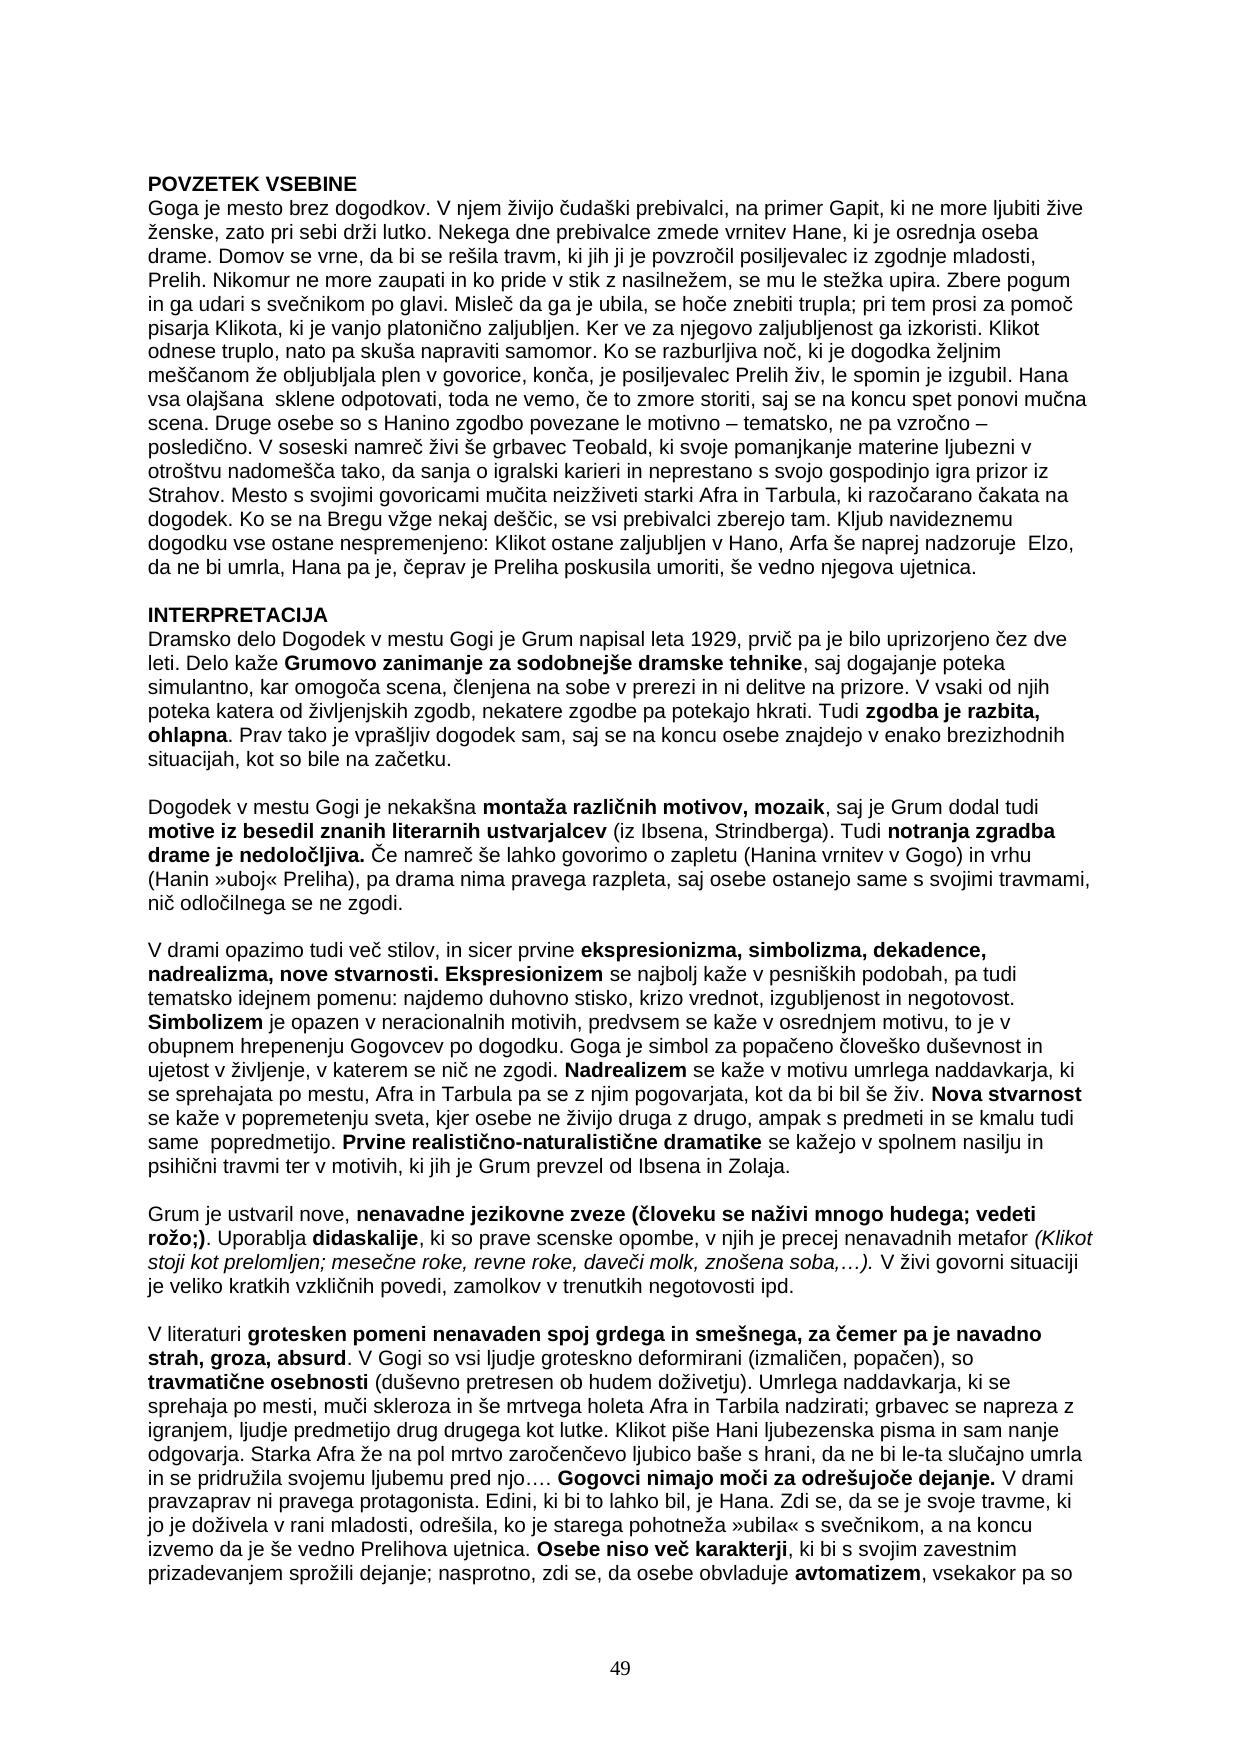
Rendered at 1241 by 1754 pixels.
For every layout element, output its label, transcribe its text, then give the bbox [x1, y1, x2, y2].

text Goga je mesto brez dogodkov. V njem živijo čudaški prebivalci, na primer Gapit, ki ne more ljubiti žive ženske, zato pri sebi drži lutko. Nekega dne prebivalce zmede vrnitev Hane, ki je osrednja oseba drame. Domov se vrne, da bi se rešila travm, ki jih ji je povzročil posiljevalec iz zgodnje mladosti, Prelih. Nikomur ne more zaupati in ko pride v stik z nasilnežem, se mu le stežka upira. Zbere pogum in ga udari s svečnikom po glavi. Misleč da ga je ubila, se hoče znebiti trupla; pri tem prosi za pomoč pisarja Klikota, ki je vanjo platonično zaljubljen. Ker ve za njegovo zaljubljenost ga izkoristi. Klikot odnese truplo, nato pa skuša napraviti samomor. Ko se razburljiva noč, ki je dogodka željnim meščanom že obljubljala plen v govorice, konča, je posiljevalec Prelih živ, le spomin je izgubil. Hana vsa olajšana sklene odpotovati, toda ne vemo, če to zmore storiti, saj se na koncu spet ponovi mučna scena. Druge osebe so s Hanino zgodbo povezane le motivno – tematsko, ne pa vzročno – posledično. V soseski namreč živi še grbavec Teobald, ki svoje pomanjkanje materine ljubezni v otroštvu nadomešča tako, da sanja o igralski karieri in neprestano s svojo gospodinjo igra prizor iz Strahov. Mesto s svojimi govoricami mučita neizživeti starki Afra in Tarbula, ki razočarano čakata na dogodek. Ko se na Bregu vžge nekaj deščic, se vsi prebivalci zberejo tam. Kljub navideznemu dogodku vse ostane nespremenjeno: Klikot ostane zaljubljen v Hano, Arfa še naprej nadzoruje Elzo, da ne bi umrla, Hana pa je, čeprav je Preliha poskusila umoriti, še vedno njegova ujetnica. [148, 196, 1093, 579]
text Dogodek v mestu Gogi je nekakšna montaža različnih motivov, mozaik, saj je Grum dodal tudi motive iz besedil znanih literarnih ustvarjalcev (iz Ibsena, Strindberga). Tudi notranja zgradba drame je nedoločljiva. Če namreč še lahko govorimo o zapletu (Hanina vrnitev v Gogo) in vrhu (Hanin »uboj« Preliha), pa drama nima pravega razpleta, saj osebe ostanejo same s svojimi travmami, nič odločilnega se ne zgodi. [148, 794, 1093, 914]
text V drami opazimo tudi več stilov, in sicer prvine ekspresionizma, simbolizma, dekadence, nadrealizma, nove stvarnosti. Ekspresionizem se najbolj kaže v pesniških podobah, pa tudi tematsko idejnem pomenu: najdemo duhovno stisko, krizo vrednot, izgubljenost in negotovost. Simbolizem je opazen v neracionalnih motivih, predvsem se kaže v osrednjem motivu, to je v obupnem hrepenenju Gogovcev po dogodku. Goga je simbol za popačeno človeško duševnost in ujetost v življenje, v katerem se nič ne zgodi. Nadrealizem se kaže v motivu umrlega naddavkarja, ki se sprehajata po mestu, Afra in Tarbula pa se z njim pogovarjata, kot da bi bil še živ. Nova stvarnost se kaže v popremetenju sveta, kjer osebe ne živijo druga z drugo, ampak s predmeti in se kmalu tudi same popredmetijo. Prvine realistično-naturalistične dramatike se kažejo v spolnem nasilju in psihični travmi ter v motivih, ki jih je Grum prevzel od Ibsena in Zolaja. [148, 938, 1093, 1178]
subtitle Dramsko delo Dogodek v mestu Gogi je Grum napisal leta 1929, prvič pa je bilo uprizorjeno čez dve leti. Delo kaže Grumovo zanimanje za sodobnejše dramske tehnike, saj dogajanje poteka simulantno, kar omogoča scena, členjena na sobe v prerezi in ni delitve na prizore. V vsaki od njih poteka katera od življenjskih zgodb, nekatere zgodbe pa potekajo hkrati. Tudi zgodba je razbita, ohlapna. Prav tako je vprašljiv dogodek sam, saj se na koncu osebe znajdejo v enako brezizhodnih situacijah, kot so bile na začetku. [148, 627, 1093, 771]
text Grum je ustvaril nove, nenavadne jezikovne zveze (človeku se naživi mnogo hudega; vedeti rožo;). Uporablja didaskalije, ki so prave scenske opombe, v njih je precej nenavadnih metafor (Klikot stoji kot prelomljen; mesečne roke, revne roke, daveči molk, znošena soba,…). V živi govorni situaciji je veliko kratkih vzkličnih povedi, zamolkov v trenutkih negotovosti ipd. [148, 1202, 1093, 1298]
text POVZETEK VSEBINE [148, 172, 1093, 196]
text V literaturi grotesken pomeni nenavaden spoj grdega in smešnega, za čemer pa je navadno strah, groza, absurd. V Gogi so vsi ljudje groteskno deformirani (izmaličen, popačen), so travmatične osebnosti (duševno pretresen ob hudem doživetju). Umrlega naddavkarja, ki se sprehaja po mesti, muči skleroza in še mrtvega holeta Afra in Tarbila nadzirati; grbavec se napreza z igranjem, ljudje predmetijo drug drugega kot lutke. Klikot piše Hani ljubezenska pisma in sam nanje odgovarja. Starka Afra že na pol mrtvo zaročenčevo ljubico baše s hrani, da ne bi le-ta slučajno umrla in se pridružila svojemu ljubemu pred njo…. Gogovci nimajo moči za odrešujoče dejanje. V drami pravzaprav ni pravega protagonista. Edini, ki bi to lahko bil, je Hana. Zdi se, da se je svoje travme, ki jo je doživela v rani mladosti, odrešila, ko je starega pohotneža »ubila« s svečnikom, a na koncu izvemo da je še vedno Prelihova ujetnica. Osebe niso več karakterji, ki bi s svojim zavestnim prizadevanjem sprožili dejanje; nasprotno, zdi se, da osebe obvladuje avtomatizem, vsekakor pa so [148, 1322, 1093, 1585]
text INTERPRETACIJA [148, 603, 1093, 627]
